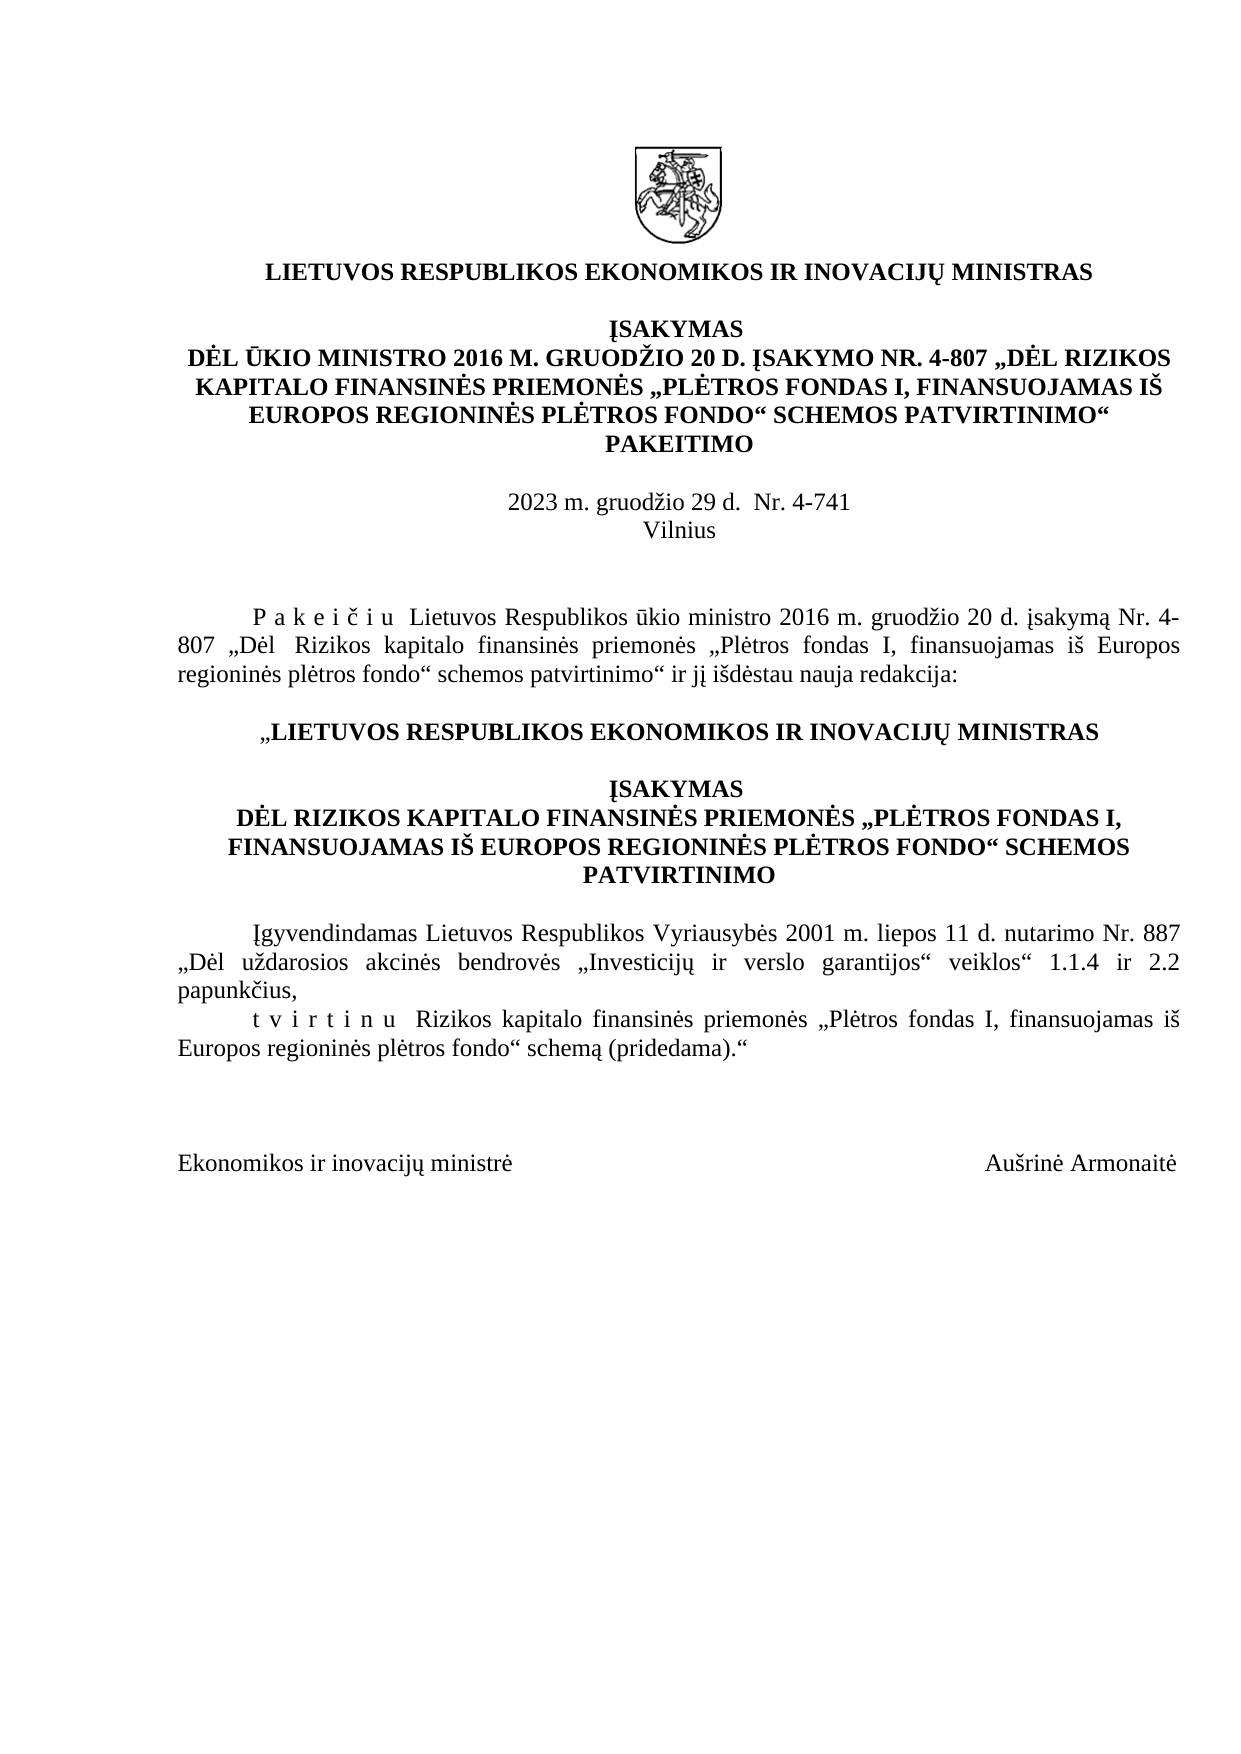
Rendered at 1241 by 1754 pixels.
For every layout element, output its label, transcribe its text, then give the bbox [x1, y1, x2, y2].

text P a k e i č i u Lietuvos Respublikos ūkio ministro 2016 m. gruodžio 20 d. įsakymą Nr. 4-807 „Dėl Rizikos kapitalo finansinės priemonės „Plėtros fondas I, finansuojamas iš Europos regioninės plėtros fondo“ schemos patvirtinimo“ ir jį išdėstau nauja redakcija: [177, 602, 1181, 688]
text Vilnius [177, 516, 1181, 544]
text Įgyvendindamas Lietuvos Respublikos Vyriausybės 2001 m. liepos 11 d. nutarimo Nr. 887 „Dėl uždarosios akcinės bendrovės „Investicijų ir verslo garantijos“ veiklos“ 1.1.4 ir 2.2 papunkčius, [177, 918, 1181, 1004]
text t v i r t i n u Rizikos kapitalo finansinės priemonės „Plėtros fondas I, finansuojamas iš Europos regioninės plėtros fondo“ schemą (pridedama).“ [177, 1004, 1181, 1062]
text 2023 m. gruodžio 29 d. Nr. 4-741 [177, 487, 1181, 516]
text „LiETUVOS RESPUBLIKOS EKONOMIKOS IR INOVACIJŲ MINISTRAS [177, 717, 1181, 746]
text Ekonomikos ir inovacijų ministrė Aušrinė Armonaitė [177, 1148, 1181, 1177]
text DĖL RIZIKOS KAPITALO FINANSINĖS PRIEMONĖS „PLĖTROS FONDAS I, FINANSUOJAMAS IŠ EUROPOS REGIONINĖS PLĖTROS FONDO“ schemos patvirtinimo [177, 803, 1181, 889]
text LiETUVOS RESPUBLIKOS EKONOMIKOS IR INOVACIJŲ MINISTRAS [177, 257, 1181, 286]
text DĖL ūkio MINISTRO 2016 M. GRUODŽIO 20 D. ĮSAKYMO nR. 4-807 „DĖL RIZIKOS KAPITALO FINANSINĖS PRIEMONĖS „PLĖTROS FONDAS I, FINANSUOJAMAS IŠ EUROPOS REGIONINĖS PLĖTROS FONDO“ schemos patvirtinimo“ PAKEITIMO [177, 343, 1181, 458]
text įsakymas [177, 774, 1181, 803]
text įsakymas [177, 314, 1181, 343]
